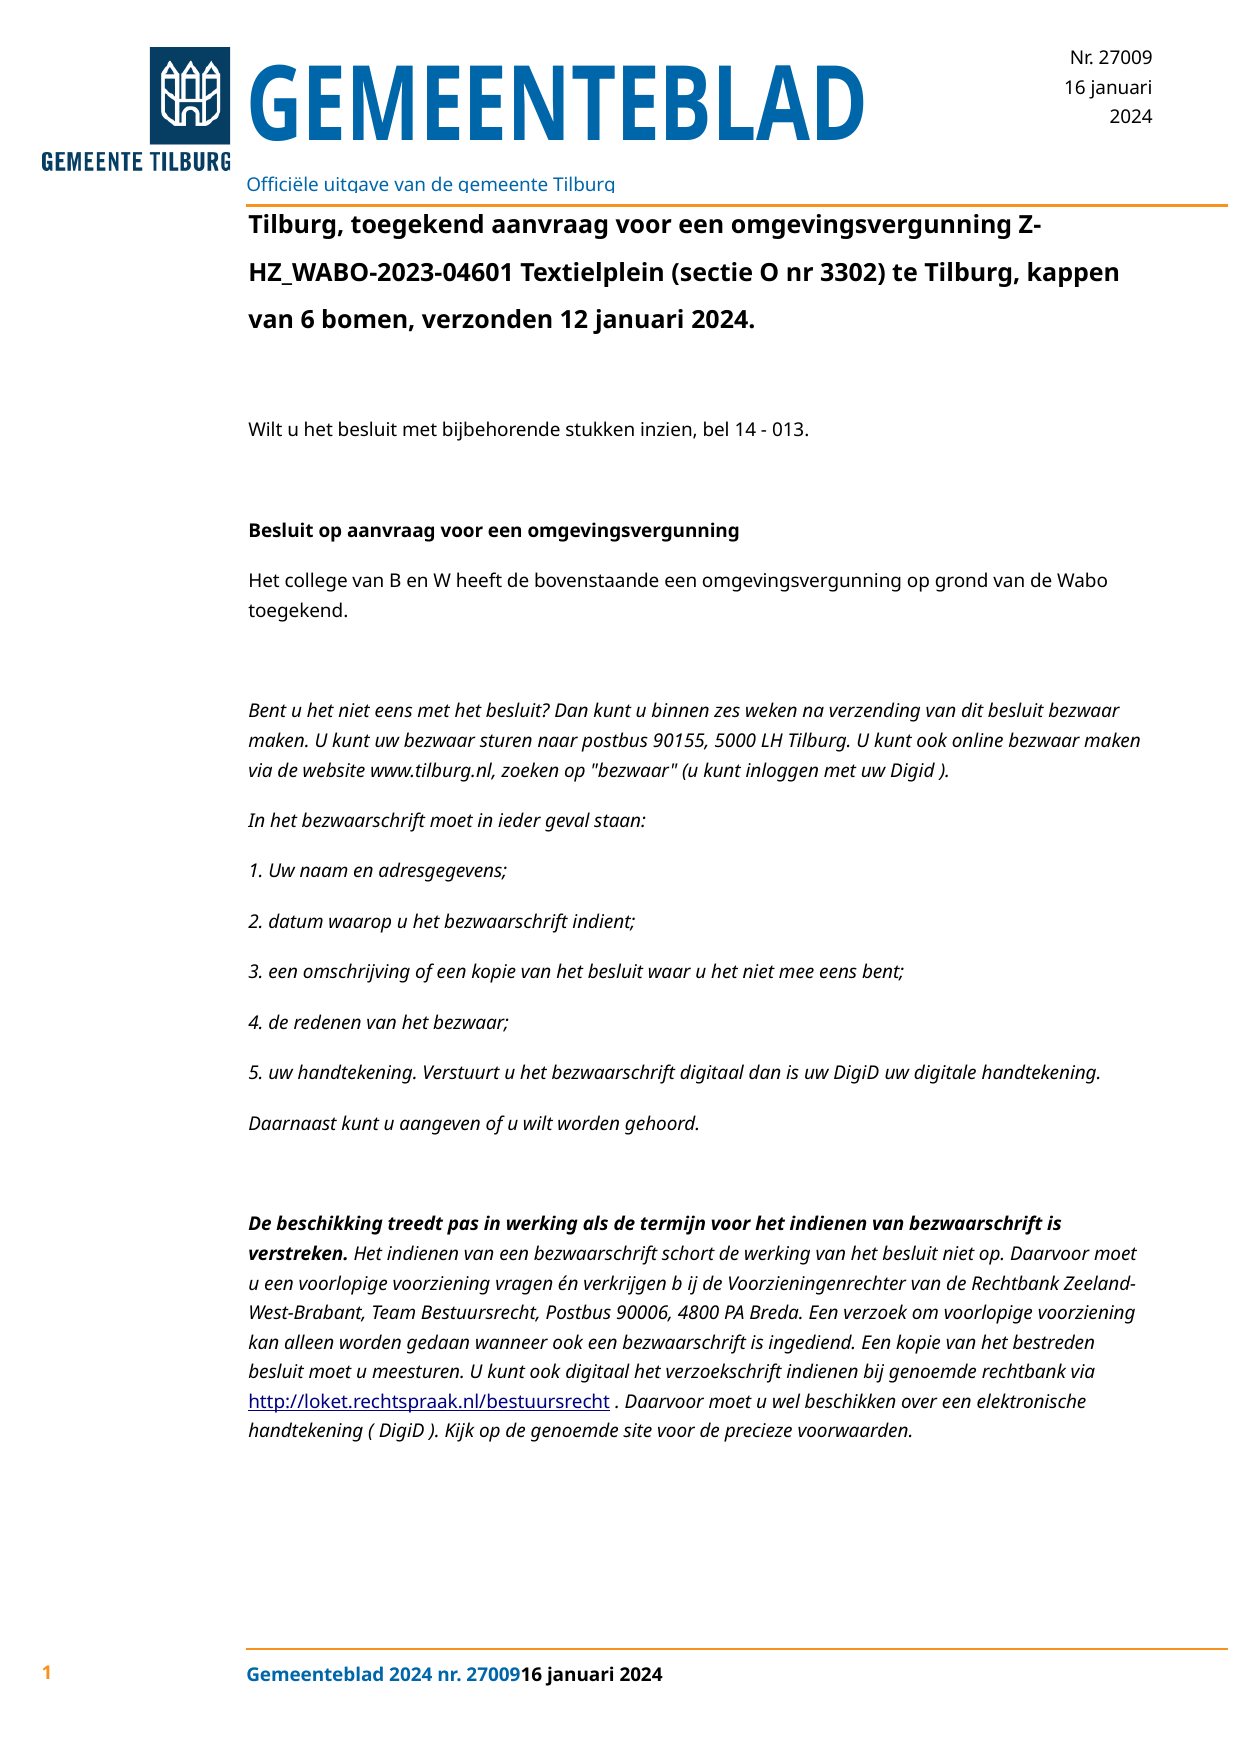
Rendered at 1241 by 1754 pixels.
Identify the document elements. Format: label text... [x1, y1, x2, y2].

text Besluit op aanvraag voor een omgevingsvergunning [248, 517, 1152, 542]
text 2. datum waarop u het bezwaarschrift indient; [248, 908, 1152, 934]
text 5. uw handtekening. Verstuurt u het bezwaarschrift digitaal dan is uw DigiD uw digitale handtekening. [248, 1059, 1152, 1085]
text Het college van B en W heeft de bovenstaande een omgevingsvergunning op grond van de Wabo toegekend. [248, 567, 1152, 622]
text Daarnaast kunt u aangeven of u wilt worden gehoord. [248, 1110, 1152, 1135]
text Tilburg, toegekend aanvraag voor een omgevingsvergunning Z-HZ_WABO-2023-04601 Textielplein (sectie O nr 3302) te Tilburg, kappen van 6 bomen, verzonden 12 januari 2024. [248, 207, 1152, 336]
picture [41, 47, 231, 172]
text 4. de redenen van het bezwaar; [248, 1009, 1152, 1034]
text In het bezwaarschrift moet in ieder geval staan: [248, 807, 1152, 833]
text De beschikking treedt pas in werking als de termijn voor het indienen van bezwaarschrift is verstreken. Het indienen van een bezwaarschrift schort de werking van het besluit niet op. Daarvoor moet u een voorlopige voorziening vragen én verkrijgen b ij de Voorzieningenrechter van de Rechtbank Zeeland-West-Brabant, Team Bestuursrecht, Postbus 90006, 4800 PA Breda. Een verzoek om voorlopige voorziening kan alleen worden gedaan wanneer ook een bezwaarschrift is ingediend. Een kopie van het bestreden besluit moet u meesturen. U kunt ook digitaal het verzoekschrift indienen bij genoemde rechtbank via http://loket.rechtspraak.nl/bestuursrecht . Daarvoor moet u wel beschikken over een elektronische handtekening ( DigiD ). Kijk op de genoemde site voor de precieze voorwaarden. [248, 1211, 1152, 1443]
text 1. Uw naam en adresgegevens; [248, 858, 1152, 883]
text Wilt u het besluit met bijbehorende stukken inzien, bel 14 - 013. [248, 416, 1152, 442]
text 3. een omschrijving of een kopie van het besluit waar u het niet mee eens bent; [248, 958, 1152, 984]
text Bent u het niet eens met het besluit? Dan kunt u binnen zes weken na verzending van dit besluit bezwaar maken. U kunt uw bezwaar sturen naar postbus 90155, 5000 LH Tilburg. U kunt ook online bezwaar maken via de website www.tilburg.nl, zoeken op "bezwaar" (u kunt inloggen met uw Digid ). [248, 698, 1152, 782]
